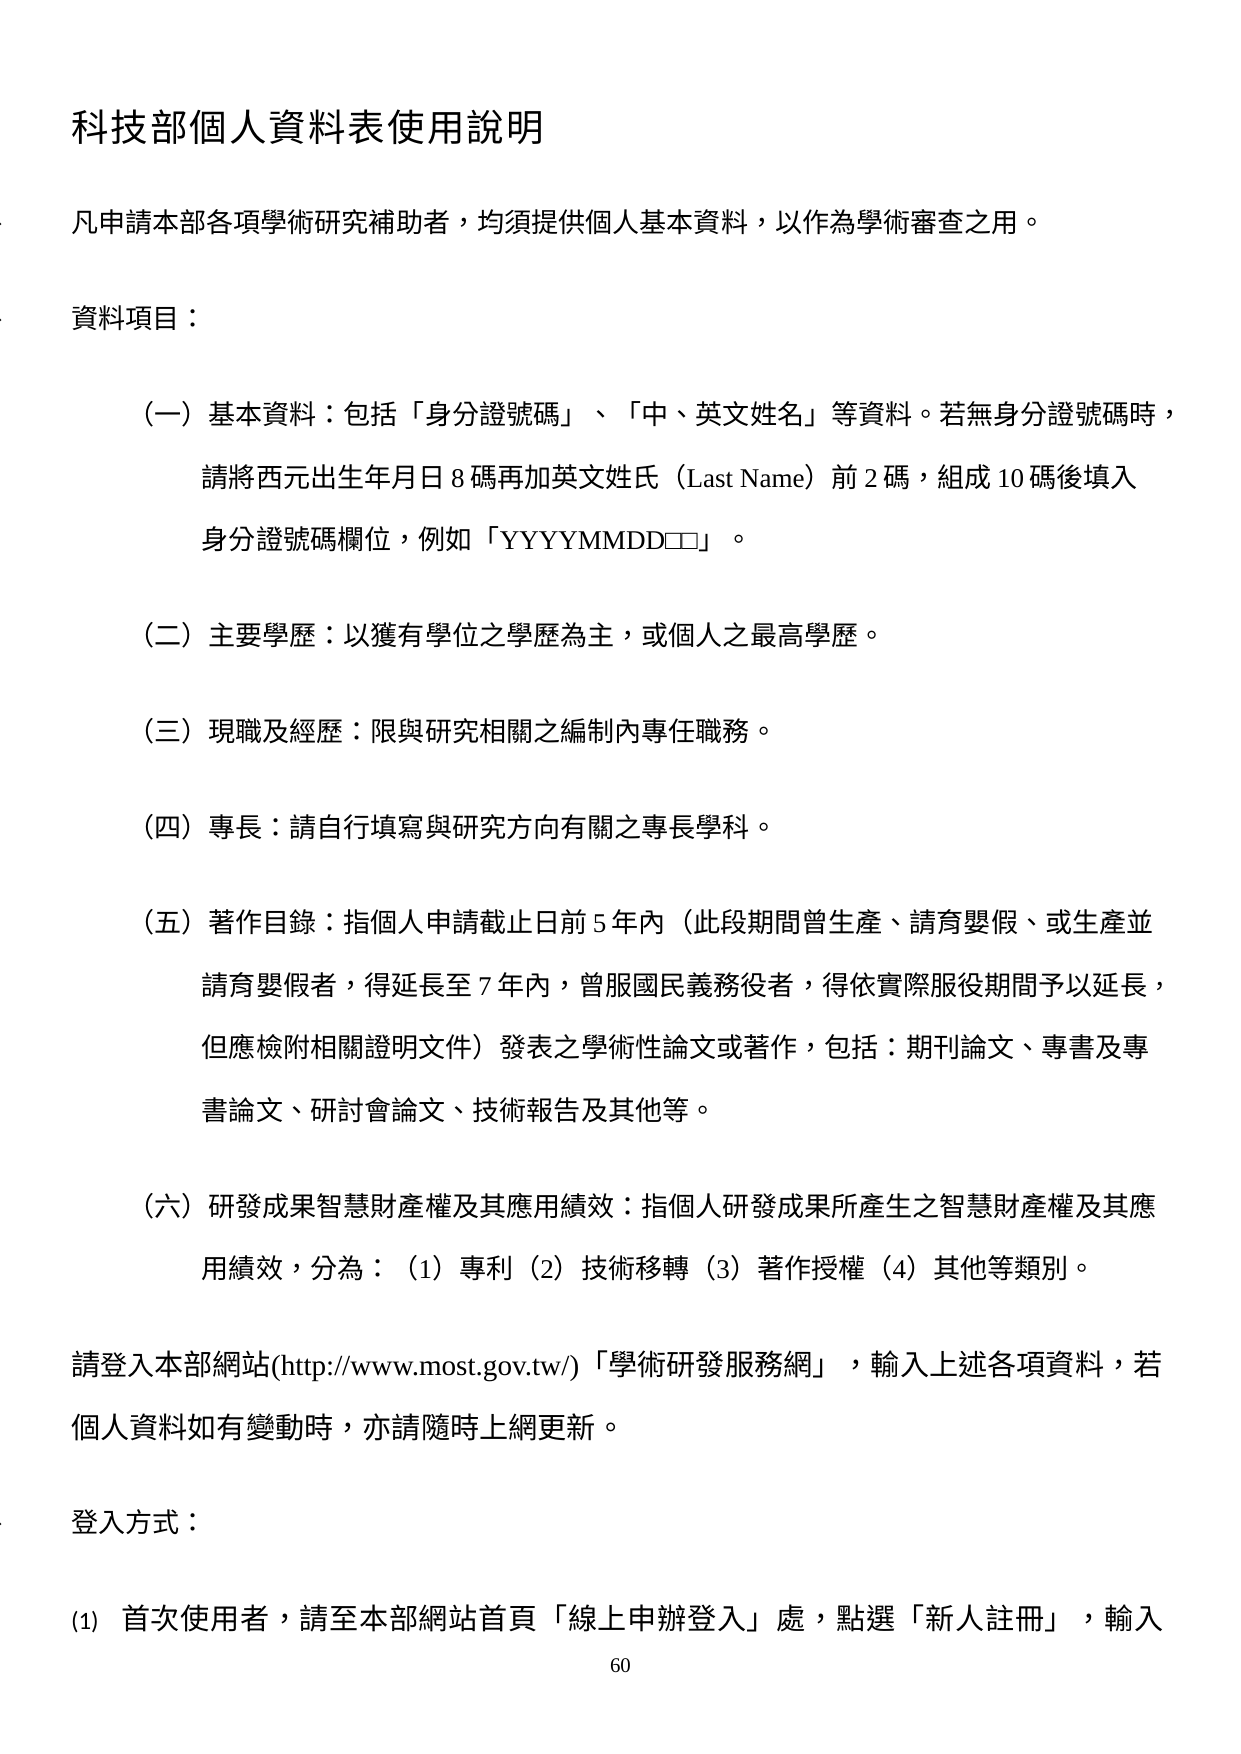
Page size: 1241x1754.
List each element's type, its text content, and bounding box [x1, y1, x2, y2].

text （六）研發成果智慧財產權及其應用績效：指個人研發成果所產生之智慧財產權及其應用績效，分為：（1）專利（2）技術移轉（3）著作授權（4）其他等類別。 [127, 1163, 1163, 1288]
list 資料項目： [0, 275, 1169, 338]
list 登入方式： [0, 1479, 1169, 1542]
list 首次使用者，請至本部網站首頁「線上申辦登入」處，點選「新人註冊」，輸入 [71, 1575, 1163, 1638]
text （一）基本資料：包括「身分證號碼」、「中、英文姓名」等資料。若無身分證號碼時，請將西元出生年月日8碼再加英文姓氏（Last Name）前2碼，組成10碼後填入身分證號碼欄位，例如「YYYYMMDD□□」。 [127, 371, 1163, 559]
text （三）現職及經歷：限與研究相關之編制內專任職務。 [127, 688, 1163, 750]
text 科技部個人資料表使用說明 [71, 84, 1169, 146]
text （二）主要學歷：以獲有學位之學歷為主，或個人之最高學歷。 [127, 592, 1171, 654]
text （四）專長：請自行填寫與研究方向有關之專長學科。 [127, 784, 1163, 846]
text （五）著作目錄：指個人申請截止日前5年內（此段期間曾生產、請育嬰假、或生產並請育嬰假者，得延長至7年內，曾服國民義務役者，得依實際服役期間予以延長，但應檢附相關證明文件）發表之學術性論文或著作，包括：期刊論文、專書及專書論文、研討會論文、技術報告及其他等。 [127, 879, 1163, 1129]
list 請登入本部網站(http://www.most.gov.tw/)「學術研發服務網」，輸入上述各項資料，若個人資料如有變動時，亦請隨時上網更新。 [0, 1321, 1169, 1446]
list 凡申請本部各項學術研究補助者，均須提供個人基本資料，以作為學術審查之用。 [0, 179, 1169, 242]
